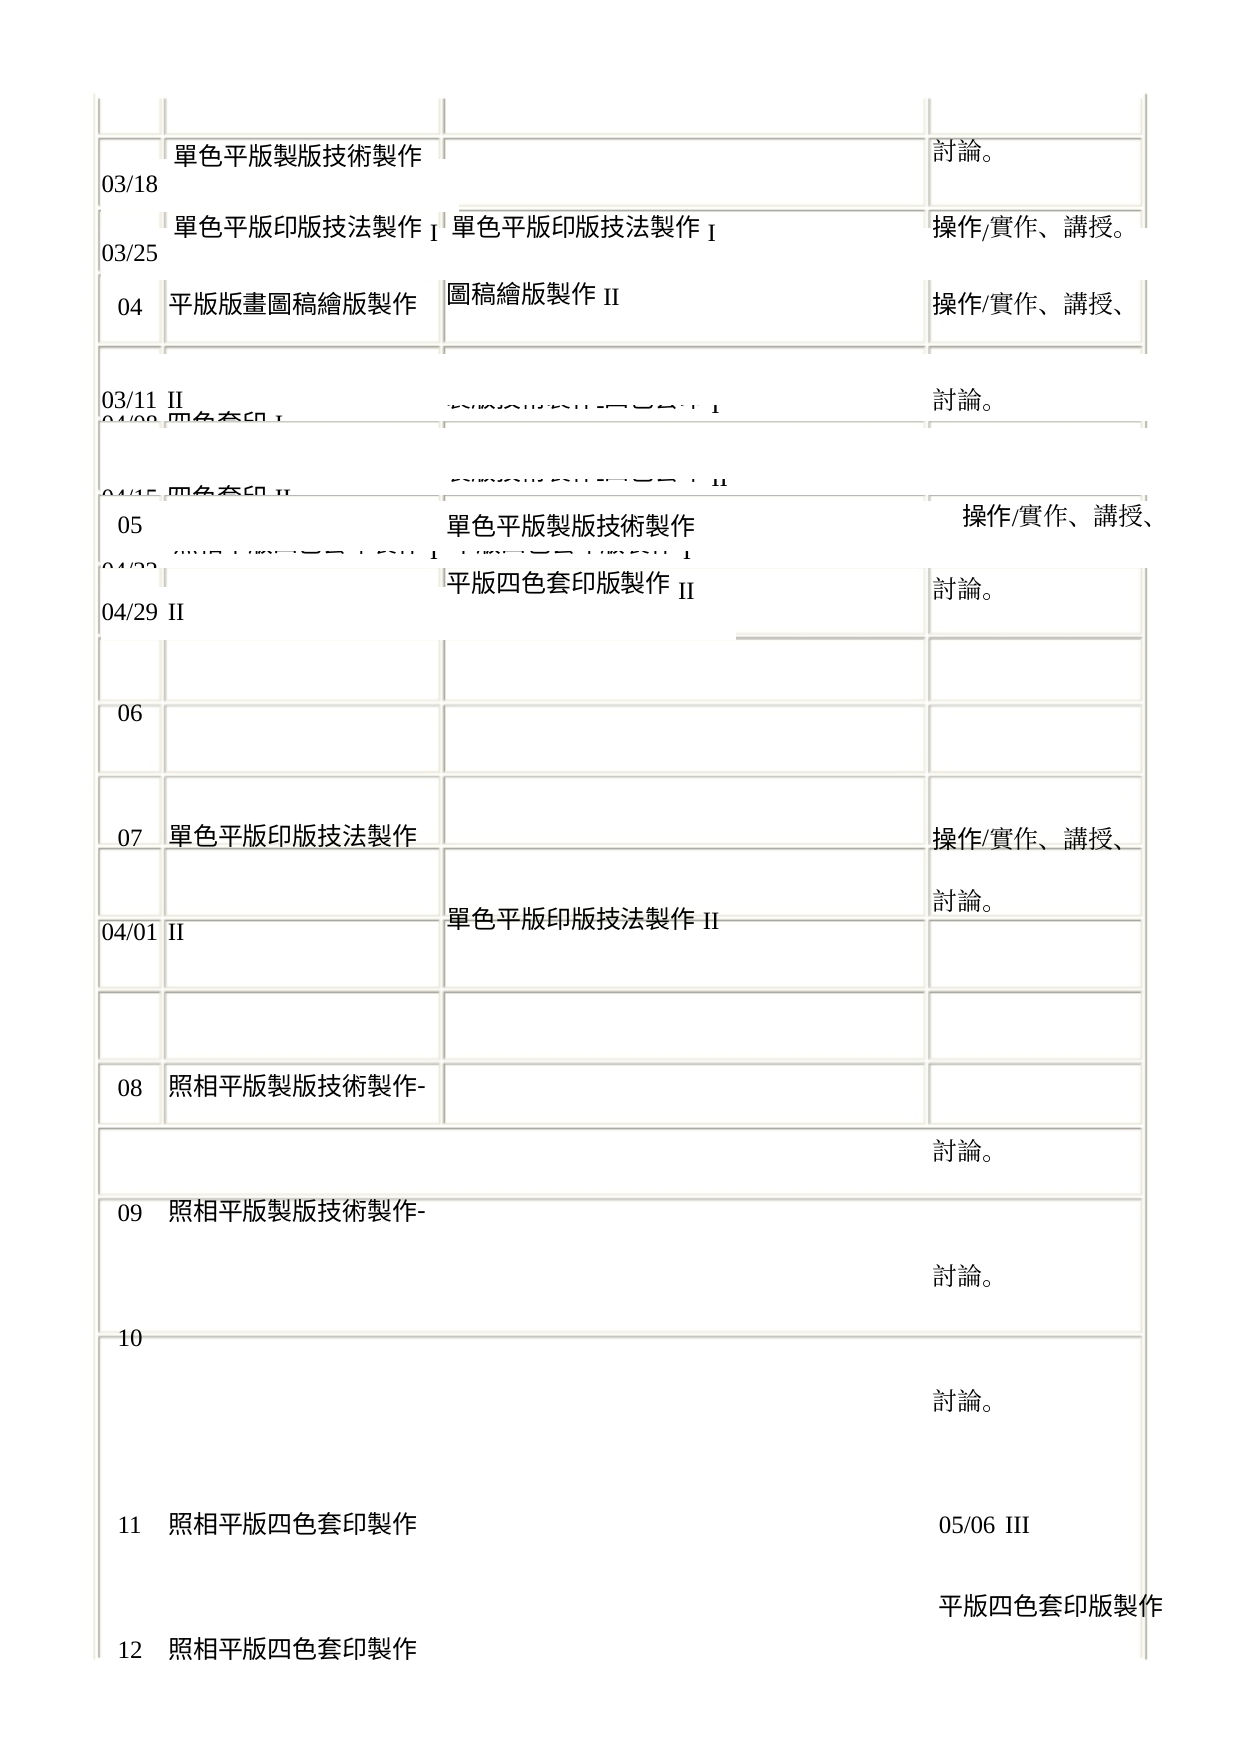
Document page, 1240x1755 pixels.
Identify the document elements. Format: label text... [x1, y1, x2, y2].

text 08 照相平版製版技術製作- [101, 501, 1181, 552]
text 03/25 單色平版印版技法製作 I 單色平版印版技法製作 I 操作/實作、講授。 [101, 228, 1181, 269]
text 08 照相平版製版技術製作- [101, 354, 1181, 405]
text 04/29 II 平版四色套印版製作 II [101, 587, 736, 629]
text 04/22 照相平版四色套印製作 I 平版四色套印版製作 I 操作/實作、講授、 [101, 552, 1181, 568]
text 05 [101, 201, 459, 212]
text 06 [101, 269, 1181, 280]
text 04/08 四色套印 I 製版技術製作-四色套印 I 操作/實作、講授、 [101, 405, 1181, 421]
text 03/18 單色平版製版技術製作 [101, 159, 459, 201]
text 04/15 四色套印 II 製版技術製作-四色套印 II 操作/實作、講授、 [101, 479, 1181, 495]
text 08 照相平版製版技術製作- [101, 428, 1181, 479]
text 11 照相平版四色套印製作 [101, 629, 736, 640]
